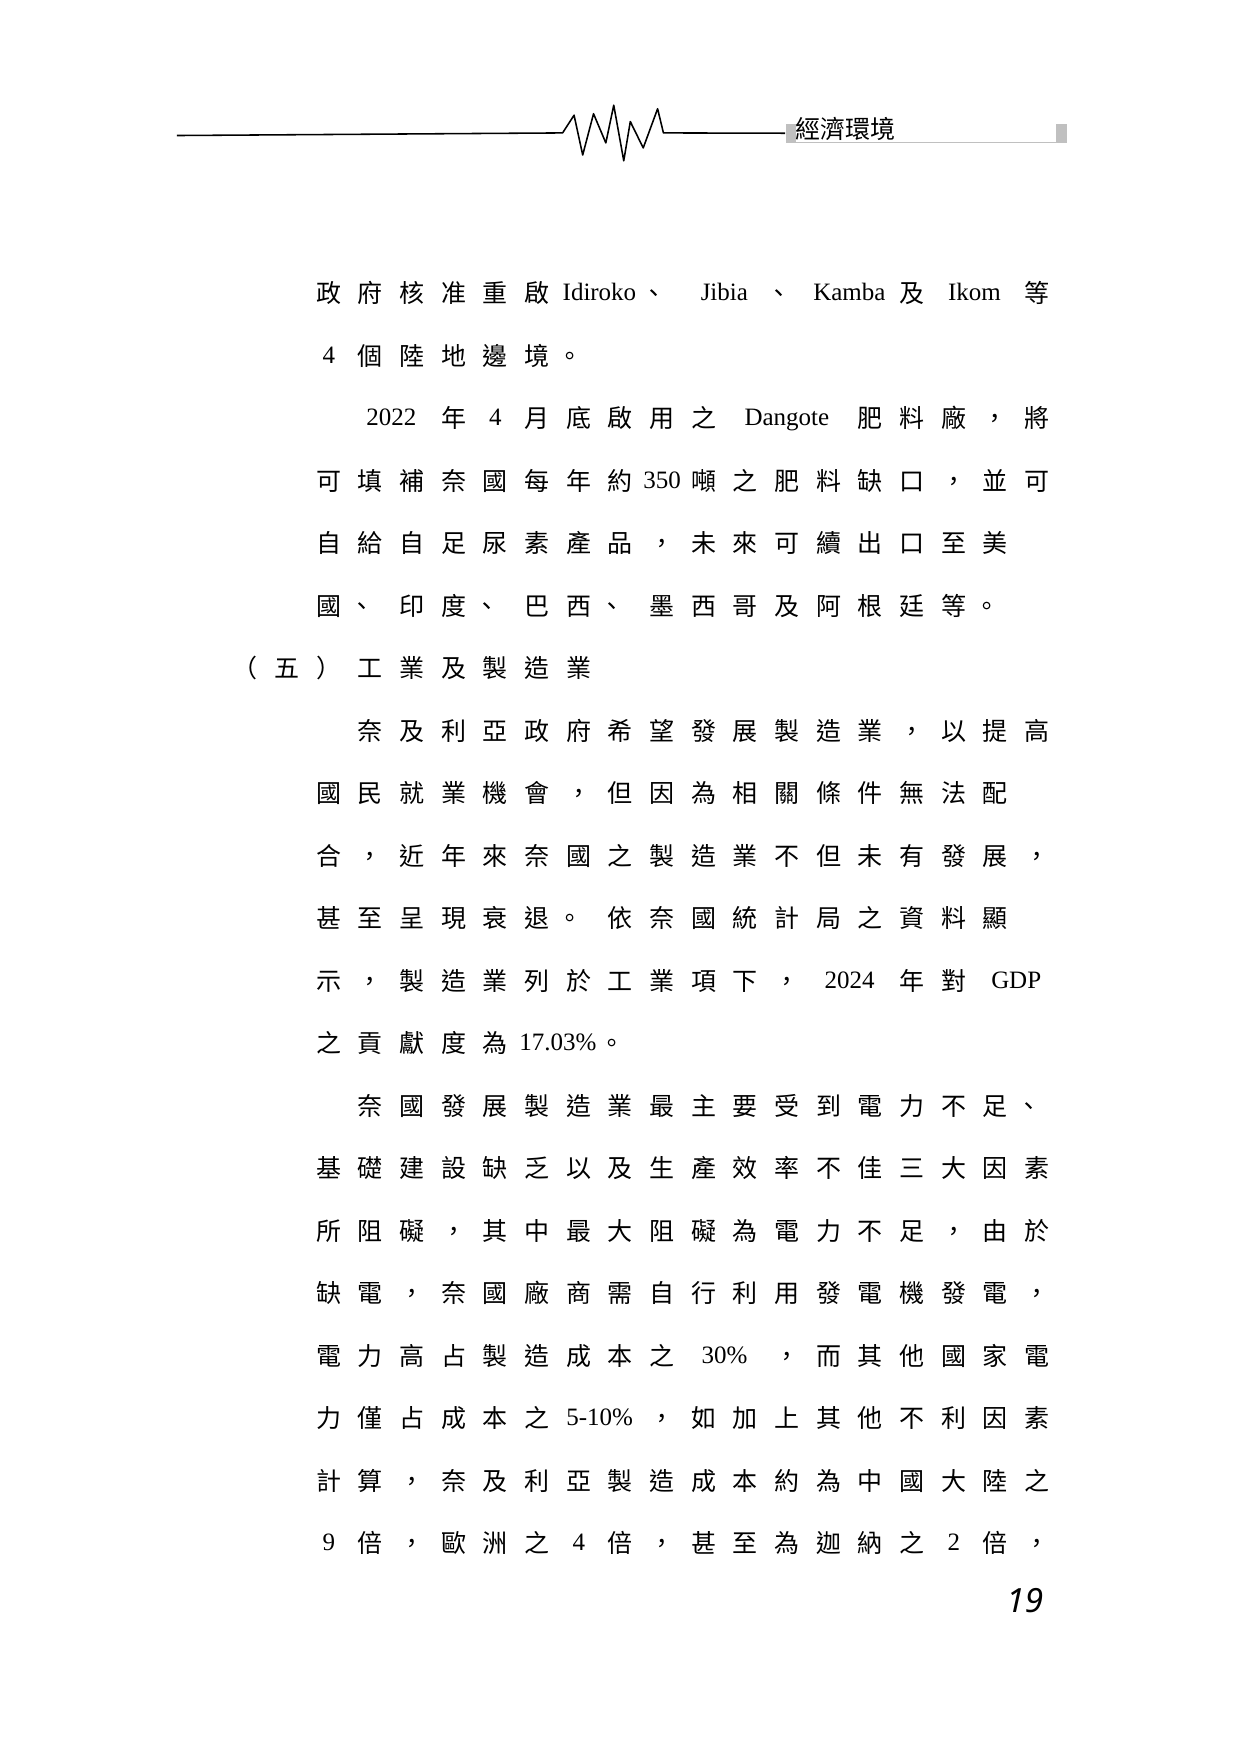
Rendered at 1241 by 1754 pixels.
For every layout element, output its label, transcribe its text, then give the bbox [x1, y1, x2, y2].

text （五）工業及製造業 [207, 625, 1058, 688]
text 奈國發展製造業最主要受到電力不足、基礎建設缺乏以及生產效率不佳三大因素所阻礙，其中最大阻礙為電力不足，由於缺電，奈國廠商需自行利用發電機發電，電力高占製造成本之30%，而其他國家電力僅占成本之5-10%，如加上其他不利因素計算，奈及利亞製造成本約為中國大陸之9倍，歐洲之4倍，甚至為迦納之2倍， [281, 1063, 1058, 1563]
text 政府核准重啟Idiroko、Jibia、Kamba及Ikom等4個陸地邊境。 [281, 250, 1058, 375]
text 2022年4月底啟用之Dangote肥料廠，將可填補奈國每年約350噸之肥料缺口，並可自給自足尿素產品，未來可續出口至美國、印度、巴西、墨西哥及阿根廷等。 [281, 375, 1058, 625]
text 奈及利亞政府希望發展製造業，以提高國民就業機會，但因為相關條件無法配合，近年來奈國之製造業不但未有發展，甚至呈現衰退。依奈國統計局之資料顯示，製造業列於工業項下，2024年對GDP之貢獻度為17.03%。 [281, 688, 1058, 1063]
